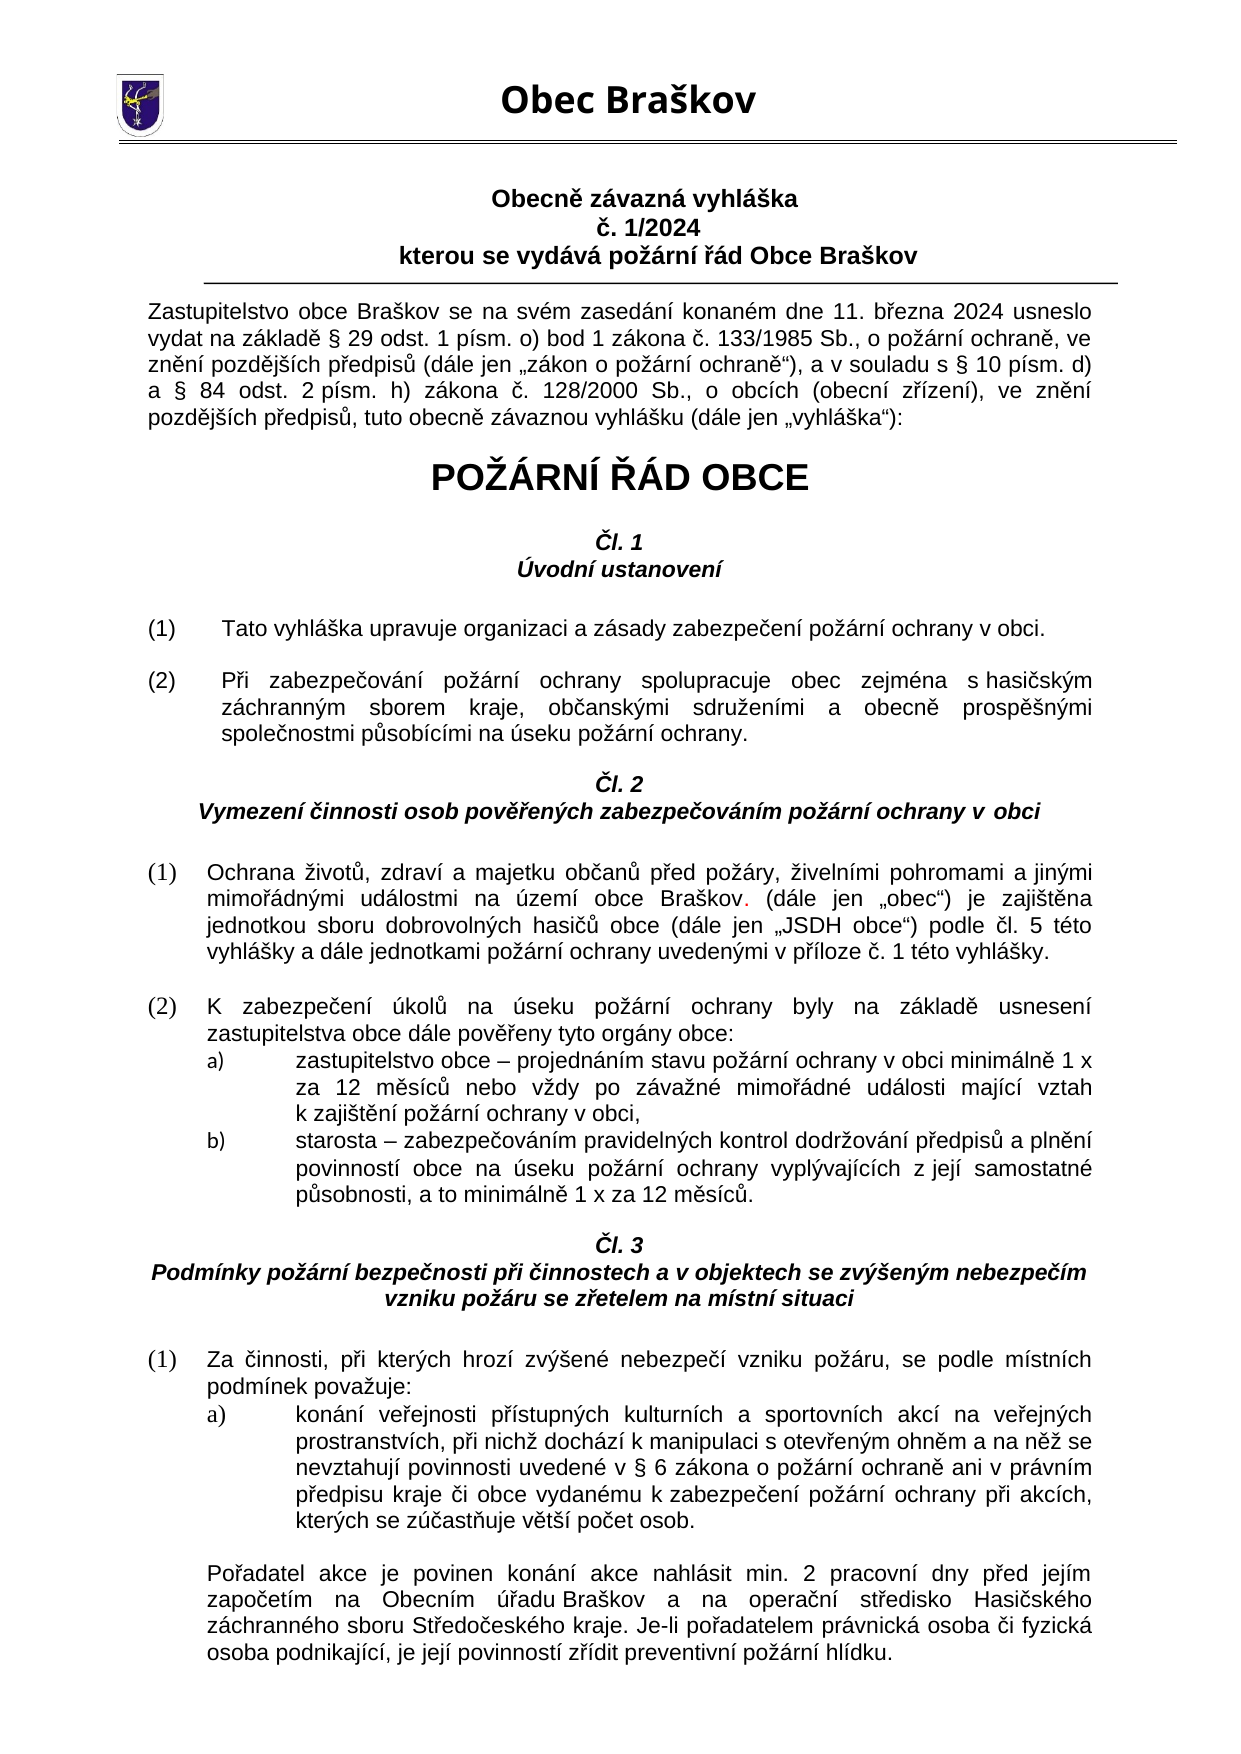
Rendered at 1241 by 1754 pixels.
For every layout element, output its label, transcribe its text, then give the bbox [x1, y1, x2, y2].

text Obecně závazná vyhláška [204, 184, 1093, 213]
text (1) Tato vyhláška upravuje organizaci a zásady zabezpečení požární ochrany v obci. [148, 614, 1093, 641]
text č. 1/2024 [204, 213, 1093, 241]
picture [116, 74, 164, 137]
list konání veřejnosti přístupných kulturních a sportovních akcí na veřejných prostranstvích, při nichž dochází k manipulaci s otevřeným ohněm a na něž se nevztahují povinnosti uvedené v § 6 zákona o požární ochraně ani v právním předpisu kraje či obce vydanému k zabezpečení požární ochrany při akcích, kterých se zúčastňuje větší počet osob. [207, 1399, 1093, 1533]
text Obec Braškov [164, 74, 1093, 125]
list Ochrana životů, zdraví a majetku občanů před požáry, živelními pohromami a jinými mimořádnými událostmi na území obce Braškov. (dále jen „obec“) je zajištěna jednotkou sboru dobrovolných hasičů obce (dále jen „JSDH obce“) podle čl. 5 této vyhlášky a dále jednotkami požární ochrany uvedenými v příloze č. 1 této vyhlášky. [148, 857, 1093, 964]
text Zastupitelstvo obce Braškov se na svém zasedání konaném dne 11. března 2024 usneslo vydat na základě § 29 odst. 1 písm. o) bod 1 zákona č. 133/1985 Sb., o požární ochraně, ve znění pozdějších předpisů (dále jen „zákon o požární ochraně“), a v souladu s § 10 písm. d) a § 84 odst. 2 písm. h) zákona č. 128/2000 Sb., o obcích (obecní zřízení), ve znění pozdějších předpisů, tuto obecně závaznou vyhlášku (dále jen „vyhláška“): [148, 298, 1093, 430]
subtitle Čl. 2 Vymezení činnosti osob pověřených zabezpečováním požární ochrany v obci [148, 771, 1093, 824]
subtitle POŽÁRNÍ ŘÁD OBCE [148, 455, 1093, 498]
list Za činnosti, při kterých hrozí zvýšené nebezpečí vzniku požáru, se podle místních podmínek považuje: [148, 1344, 1093, 1399]
text (2) Při zabezpečování požární ochrany spolupracuje obec zejména s hasičským záchranným sborem kraje, občanskými sdruženími a obecně prospěšnými společnostmi působícími na úseku požární ochrany. [148, 667, 1093, 746]
list zastupitelstvo obce – projednáním stavu požární ochrany v obci minimálně 1 x za 12 měsíců nebo vždy po závažné mimořádné události mající vztah k zajištění požární ochrany v obci, [207, 1046, 1093, 1127]
subtitle Čl. 1 Úvodní ustanovení [148, 529, 1093, 582]
text Pořadatel akce je povinen konání akce nahlásit min. 2 pracovní dny před jejím započetím na Obecním úřadu Braškov a na operační středisko Hasičského záchranného sboru Středočeského kraje. Je-li pořadatelem právnická osoba či fyzická osoba podnikající, je její povinností zřídit preventivní požární hlídku. [207, 1560, 1093, 1665]
list starosta – zabezpečováním pravidelných kontrol dodržování předpisů a plnění povinností obce na úseku požární ochrany vyplývajících z její samostatné působnosti, a to minimálně 1 x za 12 měsíců. [207, 1127, 1093, 1207]
text kterou se vydává požární řád Obce Braškov [148, 241, 1093, 270]
subtitle Čl. 3 Podmínky požární bezpečnosti při činnostech a v objektech se zvýšeným nebezpečím vzniku požáru se zřetelem na místní situaci [148, 1232, 1093, 1311]
list K zabezpečení úkolů na úseku požární ochrany byly na základě usnesení zastupitelstva obce dále pověřeny tyto orgány obce: [148, 991, 1093, 1046]
